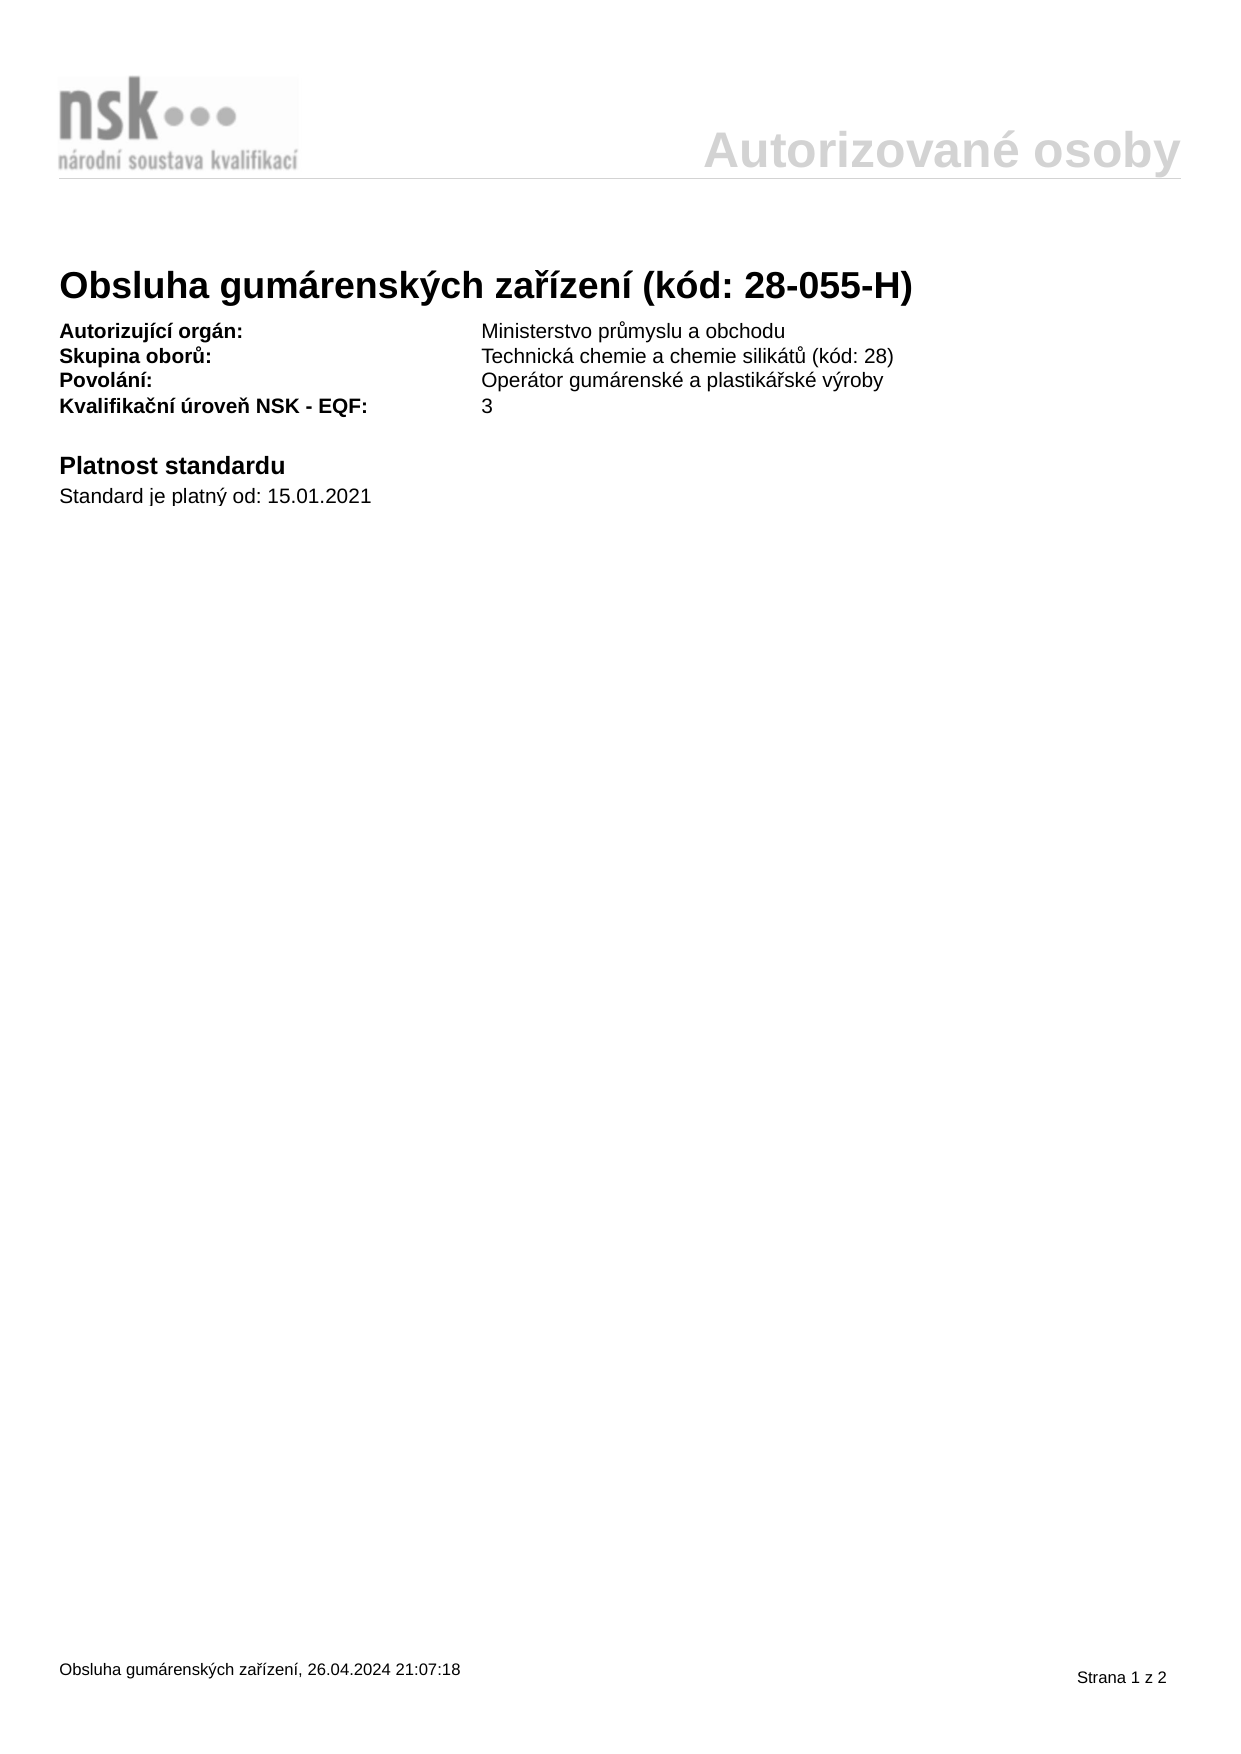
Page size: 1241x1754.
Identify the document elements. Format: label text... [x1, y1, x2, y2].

table_cell [481, 418, 617, 447]
table_cell Obsluha gumárenských zařízení (kód: 28-055-H) [59, 224, 1181, 307]
table_cell [618, 1384, 626, 1659]
table_cell [481, 1106, 617, 1383]
table_cell [481, 307, 617, 319]
table_cell [481, 196, 617, 224]
table_cell Platnost standardu [59, 448, 1181, 483]
table_cell Standard je platný od: 15.01.2021 [59, 484, 1181, 506]
table_cell Strana 1 z 2 [860, 1660, 1167, 1696]
table_cell Autorizující orgán: [59, 319, 481, 343]
table_cell [860, 1106, 886, 1383]
table_cell [119, 418, 481, 447]
table_cell [860, 307, 886, 319]
table_cell [618, 307, 626, 319]
table_cell Kvalifikační úroveň NSK - EQF: [59, 394, 481, 417]
table_cell [886, 1106, 1167, 1383]
table_cell [886, 196, 1167, 224]
table_cell Povolání: [59, 368, 481, 392]
table_cell [618, 172, 626, 178]
table_cell [59, 179, 1181, 196]
table_cell [618, 196, 626, 224]
table_cell [886, 1384, 1167, 1659]
table_cell [59, 506, 119, 806]
table_cell [1167, 1660, 1181, 1696]
table_cell [860, 506, 886, 806]
table_cell [59, 806, 119, 1106]
table_cell [860, 806, 886, 1106]
table_cell [626, 418, 860, 447]
table_cell [860, 1384, 886, 1659]
table_cell [886, 418, 1167, 447]
table_cell [119, 196, 481, 224]
table_cell [626, 506, 860, 806]
table_cell [59, 172, 119, 178]
table_cell [59, 196, 119, 224]
table_cell [886, 307, 1167, 319]
picture [57, 59, 619, 172]
table_cell [481, 506, 617, 806]
table_cell [481, 1384, 617, 1659]
table_cell Skupina oborů: [59, 344, 481, 368]
table_cell [119, 806, 481, 1106]
table_cell [1167, 1106, 1181, 1383]
table_cell Operátor gumárenské a plastikářské výroby [481, 368, 1181, 393]
table_cell [626, 307, 860, 319]
table_cell [59, 307, 119, 319]
table_cell [481, 806, 617, 1106]
table_cell [119, 1106, 481, 1383]
table_cell Obsluha gumárenských zařízení, 26.04.2024 21:07:18 [59, 1660, 860, 1696]
table_cell [59, 1106, 119, 1383]
table_cell [119, 506, 481, 806]
table_cell [59, 418, 119, 447]
table_cell Ministerstvo průmyslu a obchodu [481, 319, 1181, 344]
table_cell [1167, 196, 1181, 224]
table_cell [618, 506, 626, 806]
table_cell [59, 1384, 119, 1659]
table_cell [1167, 506, 1181, 806]
table_cell [119, 1384, 481, 1659]
table_cell [886, 506, 1167, 806]
table_header [619, 59, 626, 172]
table_cell [1167, 418, 1181, 447]
table_cell [886, 806, 1167, 1106]
table_cell [860, 418, 886, 447]
table_cell [1167, 1384, 1181, 1659]
table_cell [626, 196, 860, 224]
table_cell [626, 806, 860, 1106]
table_cell 3 [481, 394, 1181, 417]
table_cell [618, 1106, 626, 1383]
table_cell [1167, 307, 1181, 319]
table_cell [1167, 806, 1181, 1106]
table_cell [626, 1106, 860, 1383]
table_cell [626, 1384, 860, 1659]
table_header Autorizované osoby [626, 59, 1181, 178]
table_cell [119, 172, 481, 178]
table_cell [618, 806, 626, 1106]
table_cell [860, 196, 886, 224]
table_cell Technická chemie a chemie silikátů (kód: 28) [481, 344, 1181, 368]
table_cell [119, 307, 481, 319]
table_cell [481, 172, 617, 178]
table_cell [618, 418, 626, 447]
